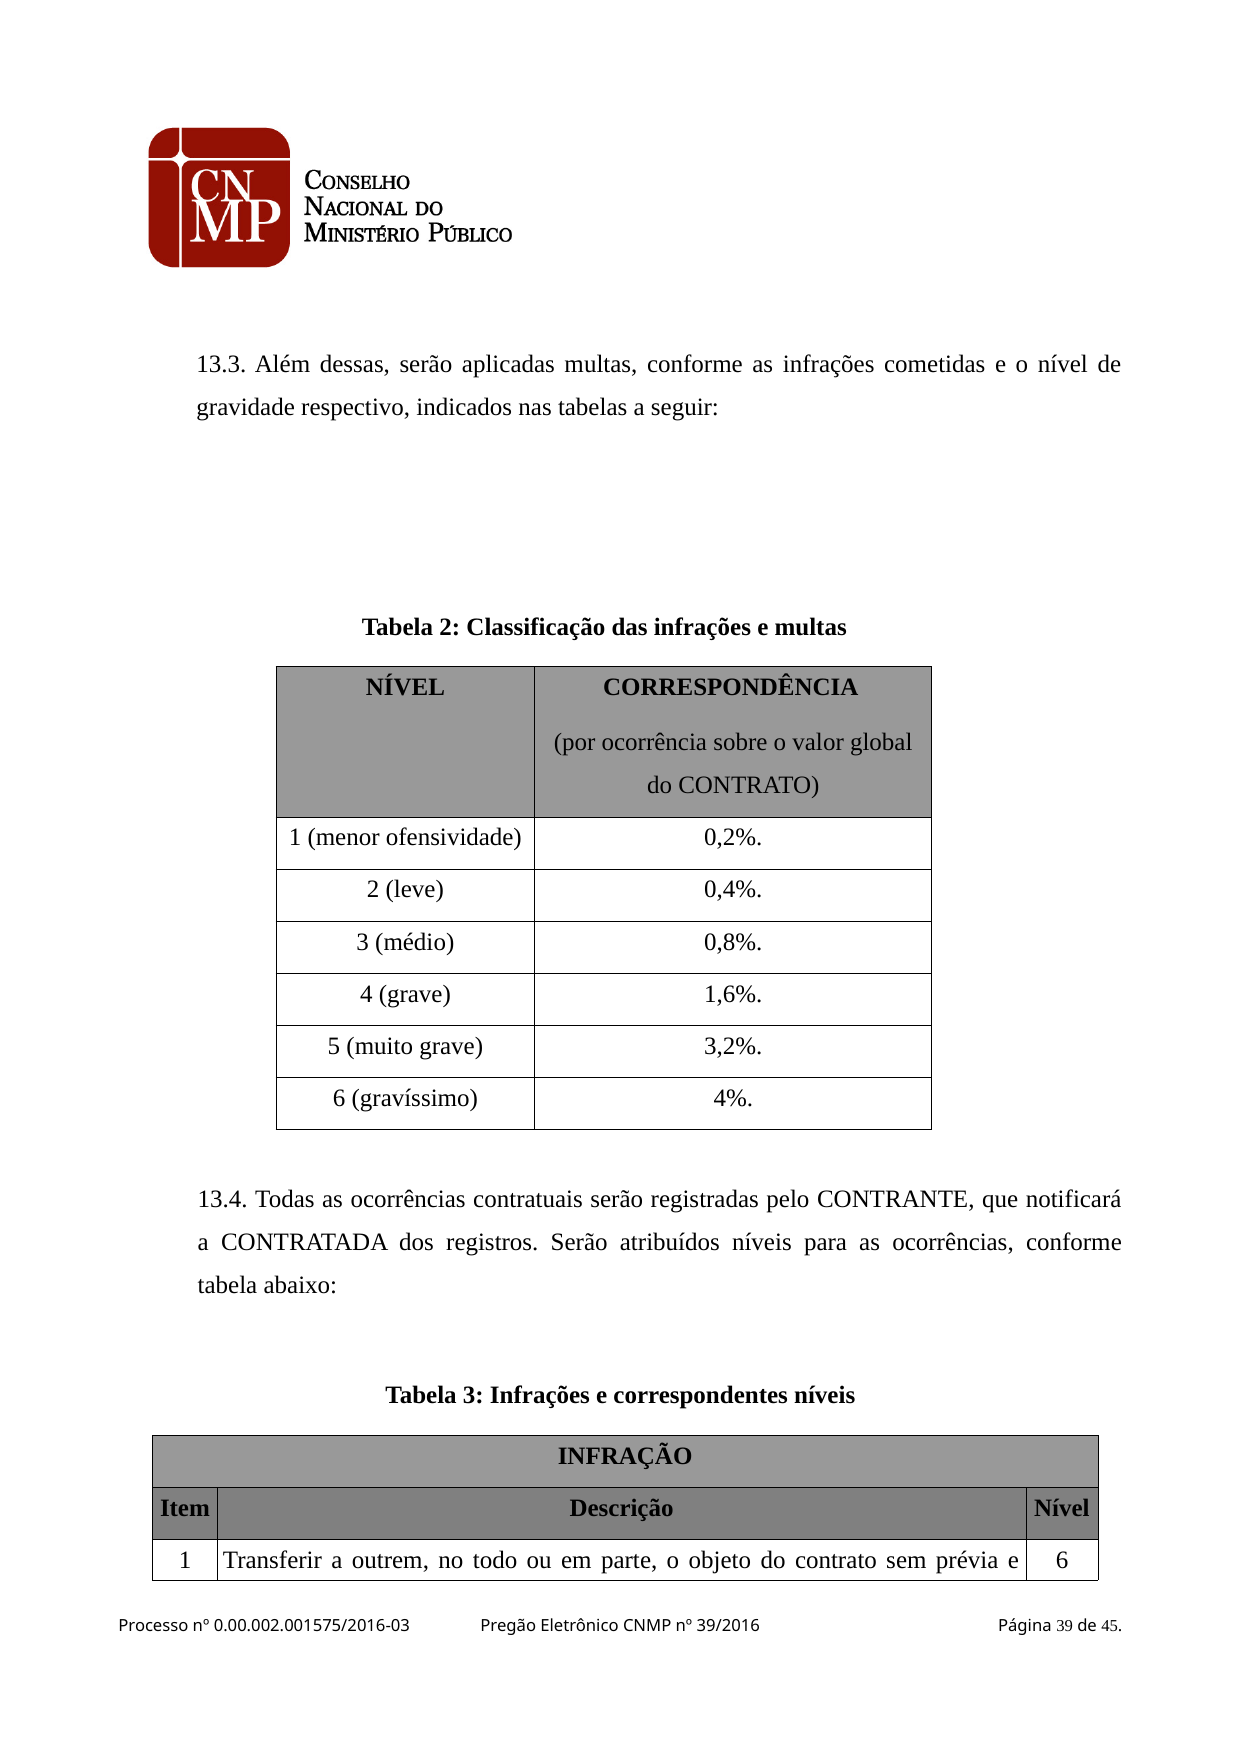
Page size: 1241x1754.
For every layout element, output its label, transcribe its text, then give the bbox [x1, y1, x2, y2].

table_header NÍVEL [277, 667, 534, 817]
picture [124, 105, 528, 289]
table_header INFRAÇÃO [153, 1436, 1098, 1487]
text 13.4. Todas as ocorrências contratuais serão registradas pelo CONTRANTE, que notificará a CONTRATADA dos registros. Serão atribuídos níveis para as ocorrências, conforme tabela abaixo: [197, 1184, 1122, 1299]
table_cell 1,6%. [535, 974, 931, 1025]
table_cell 6 [1027, 1540, 1098, 1579]
table_cell Item [153, 1488, 217, 1539]
text 13.3. Além dessas, serão aplicadas multas, conforme as infrações cometidas e o nível de gravidade respectivo, indicados nas tabelas a seguir: [196, 349, 1122, 421]
table_cell 3 (médio) [277, 922, 534, 973]
table_cell 4 (grave) [277, 974, 534, 1025]
table_cell 0,2%. [535, 818, 931, 869]
table_cell 1 [153, 1540, 217, 1579]
table_cell 6 (gravíssimo) [277, 1078, 534, 1129]
table_cell Nível [1027, 1488, 1098, 1539]
table_cell 3,2%. [535, 1026, 931, 1077]
text Tabela 2: Classificação das infrações e multas [118, 612, 1122, 640]
table_cell 4%. [535, 1078, 931, 1129]
table_cell 5 (muito grave) [277, 1026, 534, 1077]
table_cell Descrição [218, 1488, 1026, 1539]
table_cell 0,8%. [535, 922, 931, 973]
table_cell Transferir a outrem, no todo ou em parte, o objeto do contrato sem prévia e [218, 1540, 1026, 1579]
table_cell 2 (leve) [277, 870, 534, 921]
table_cell 1 (menor ofensividade) [277, 818, 534, 869]
table_cell 0,4%. [535, 870, 931, 921]
table_header CORRESPONDÊNCIA (por ocorrência sobre o valor global do CONTRATO) [535, 667, 931, 817]
text Tabela 3: Infrações e correspondentes níveis [118, 1380, 1122, 1409]
